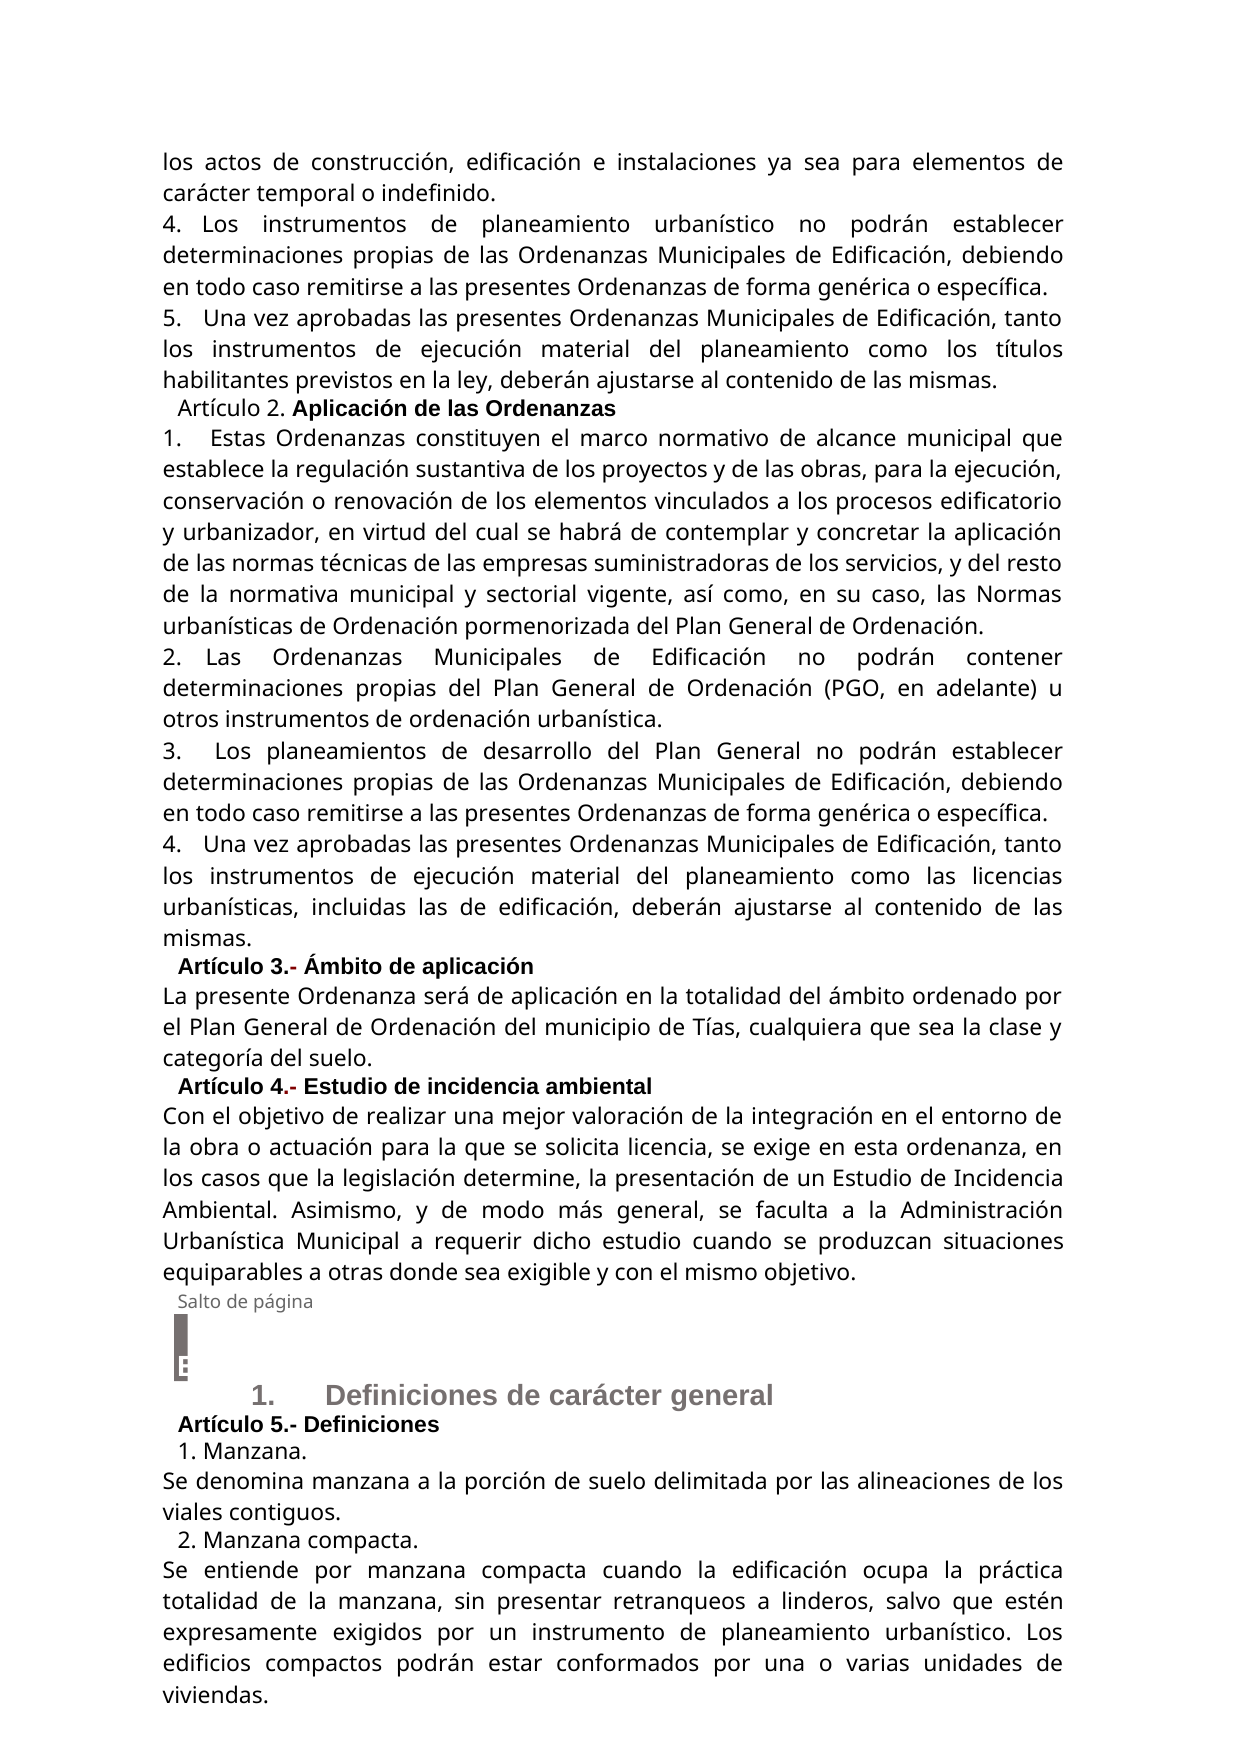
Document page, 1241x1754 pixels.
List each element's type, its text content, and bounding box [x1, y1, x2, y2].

list Los instrumentos de planeamiento urbanístico no podrán establecer determinaciones propias de las Ordenanzas Municipales de Edificación, debiendo en todo caso remitirse a las presentes Ordenanzas de forma genérica o específica. [162, 208, 1064, 302]
text Con el objetivo de realizar una mejor valoración de la integración en el entorno de la obra o actuación para la que se solicita licencia, se exige en esta ordenanza, en los casos que la legislación determine, la presentación de un Estudio de Incidencia Ambiental. Asimismo, y de modo más general, se faculta a la Administración Urbanística Municipal a requerir dicho estudio cuando se produzcan situaciones equiparables a otras donde sea exigible y con el mismo objetivo. [162, 1100, 1064, 1287]
list Estas Ordenanzas constituyen el marco normativo de alcance municipal que establece la regulación sustantiva de los proyectos y de las obras, para la ejecución, conservación o renovación de los elementos vinculados a los procesos edificatorio y urbanizador, en virtud del cual se habrá de contemplar y concretar la aplicación de las normas técnicas de las empresas suministradoras de los servicios, y del resto de la normativa municipal y sectorial vigente, así como, en su caso, las Normas urbanísticas de Ordenación pormenorizada del Plan General de Ordenación. [162, 422, 1063, 641]
text los actos de construcción, edificación e instalaciones ya sea para elementos de carácter temporal o indefinido. [162, 146, 1063, 208]
text Artículo 2. Aplicación de las Ordenanzas [177, 396, 1240, 422]
text Salto de página [177, 1288, 1240, 1314]
list Las Ordenanzas Municipales de Edificación no podrán contener determinaciones propias del Plan General de Ordenación (PGO, en adelante) u otros instrumentos de ordenación urbanística. [162, 641, 1063, 734]
list Los planeamientos de desarrollo del Plan General no podrán establecer determinaciones propias de las Ordenanzas Municipales de Edificación, debiendo en todo caso remitirse a las presentes Ordenanzas de forma genérica o específica. [162, 734, 1063, 828]
text Se entiende por manzana compacta cuando la edificación ocupa la práctica totalidad de la manzana, sin presentar retranqueos a linderos, salvo que estén expresamente exigidos por un instrumento de planeamiento urbanístico. Los edificios compactos podrán estar conformados por una o varias unidades de viviendas. [162, 1553, 1064, 1710]
list Manzana. [177, 1438, 1240, 1464]
subtitle Artículo 4.- Estudio de incidencia ambiental [177, 1073, 1240, 1100]
list Manzana compacta. [177, 1527, 1240, 1553]
list Una vez aprobadas las presentes Ordenanzas Municipales de Edificación, tanto los instrumentos de ejecución material del planeamiento como los títulos habilitantes previstos en la ley, deberán ajustarse al contenido de las mismas. [162, 302, 1063, 396]
subtitle Artículo 5.- Definiciones [177, 1412, 1240, 1438]
list Una vez aprobadas las presentes Ordenanzas Municipales de Edificación, tanto los instrumentos de ejecución material del planeamiento como las licencias urbanísticas, incluidas las de edificación, deberán ajustarse al contenido de las mismas. [162, 828, 1063, 953]
text La presente Ordenanza será de aplicación en la totalidad del ámbito ordenado por el Plan General de Ordenación del municipio de Tías, cualquiera que sea la clase y categoría del suelo. [162, 980, 1063, 1073]
subtitle Artículo 3.- Ámbito de aplicación [177, 953, 1240, 980]
list Definiciones de carácter general [251, 1381, 1240, 1412]
text Se denomina manzana a la porción de suelo delimitada por las alineaciones de los viales contiguos. [162, 1465, 1063, 1527]
